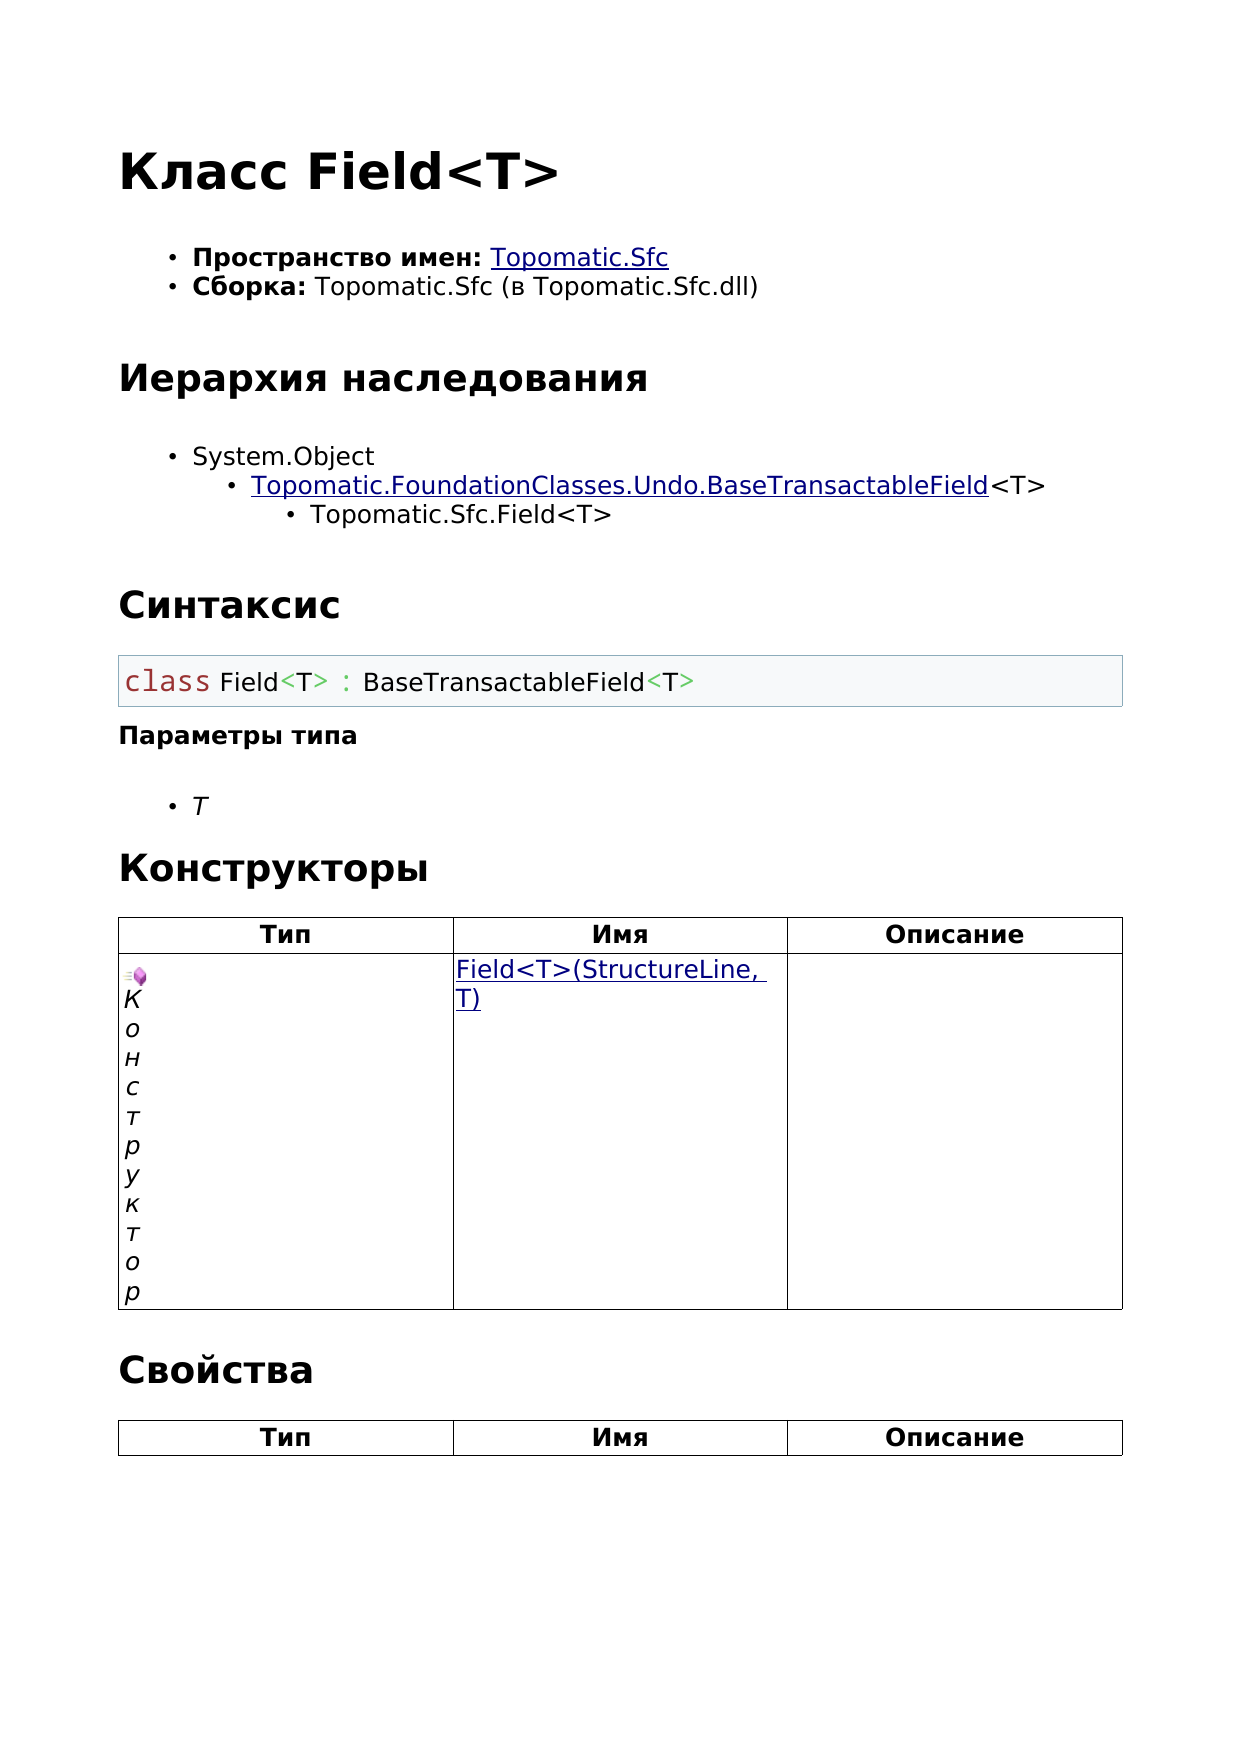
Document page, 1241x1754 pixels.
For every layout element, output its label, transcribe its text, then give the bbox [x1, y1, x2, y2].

list Topomatic.FoundationClasses.Undo.BaseTransactableField<T> [236, 471, 1122, 500]
list Пространство имен: Topomatic.Sfc [177, 243, 1122, 272]
table_cell [119, 954, 453, 1309]
table_header Тип [119, 1421, 453, 1455]
list T [177, 792, 1122, 821]
subtitle Иерархия наследования [118, 356, 1122, 400]
table_header Тип [119, 918, 453, 952]
subtitle Свойства [118, 1349, 1122, 1392]
table_cell [788, 954, 1122, 1309]
subtitle Конструкторы [118, 846, 1122, 890]
subtitle Синтаксис [118, 584, 1122, 627]
text Параметры типа [118, 721, 1122, 750]
list System.Object [177, 442, 1122, 471]
table_header Описание [788, 1421, 1122, 1455]
table_header class Field<T> : BaseTransactableField<T> [119, 656, 1122, 706]
table_header Имя [454, 918, 787, 952]
list Сборка: Topomatic.Sfc (в Topomatic.Sfc.dll) [177, 272, 1122, 302]
table_header Имя [454, 1421, 787, 1455]
table_header Описание [788, 918, 1122, 952]
list Topomatic.Sfc.Field<T> [295, 500, 1122, 529]
subtitle Класс Field<T> [118, 143, 1122, 201]
table_cell Field<T>(StructureLine, T) [454, 954, 787, 1309]
picture [121, 967, 147, 986]
